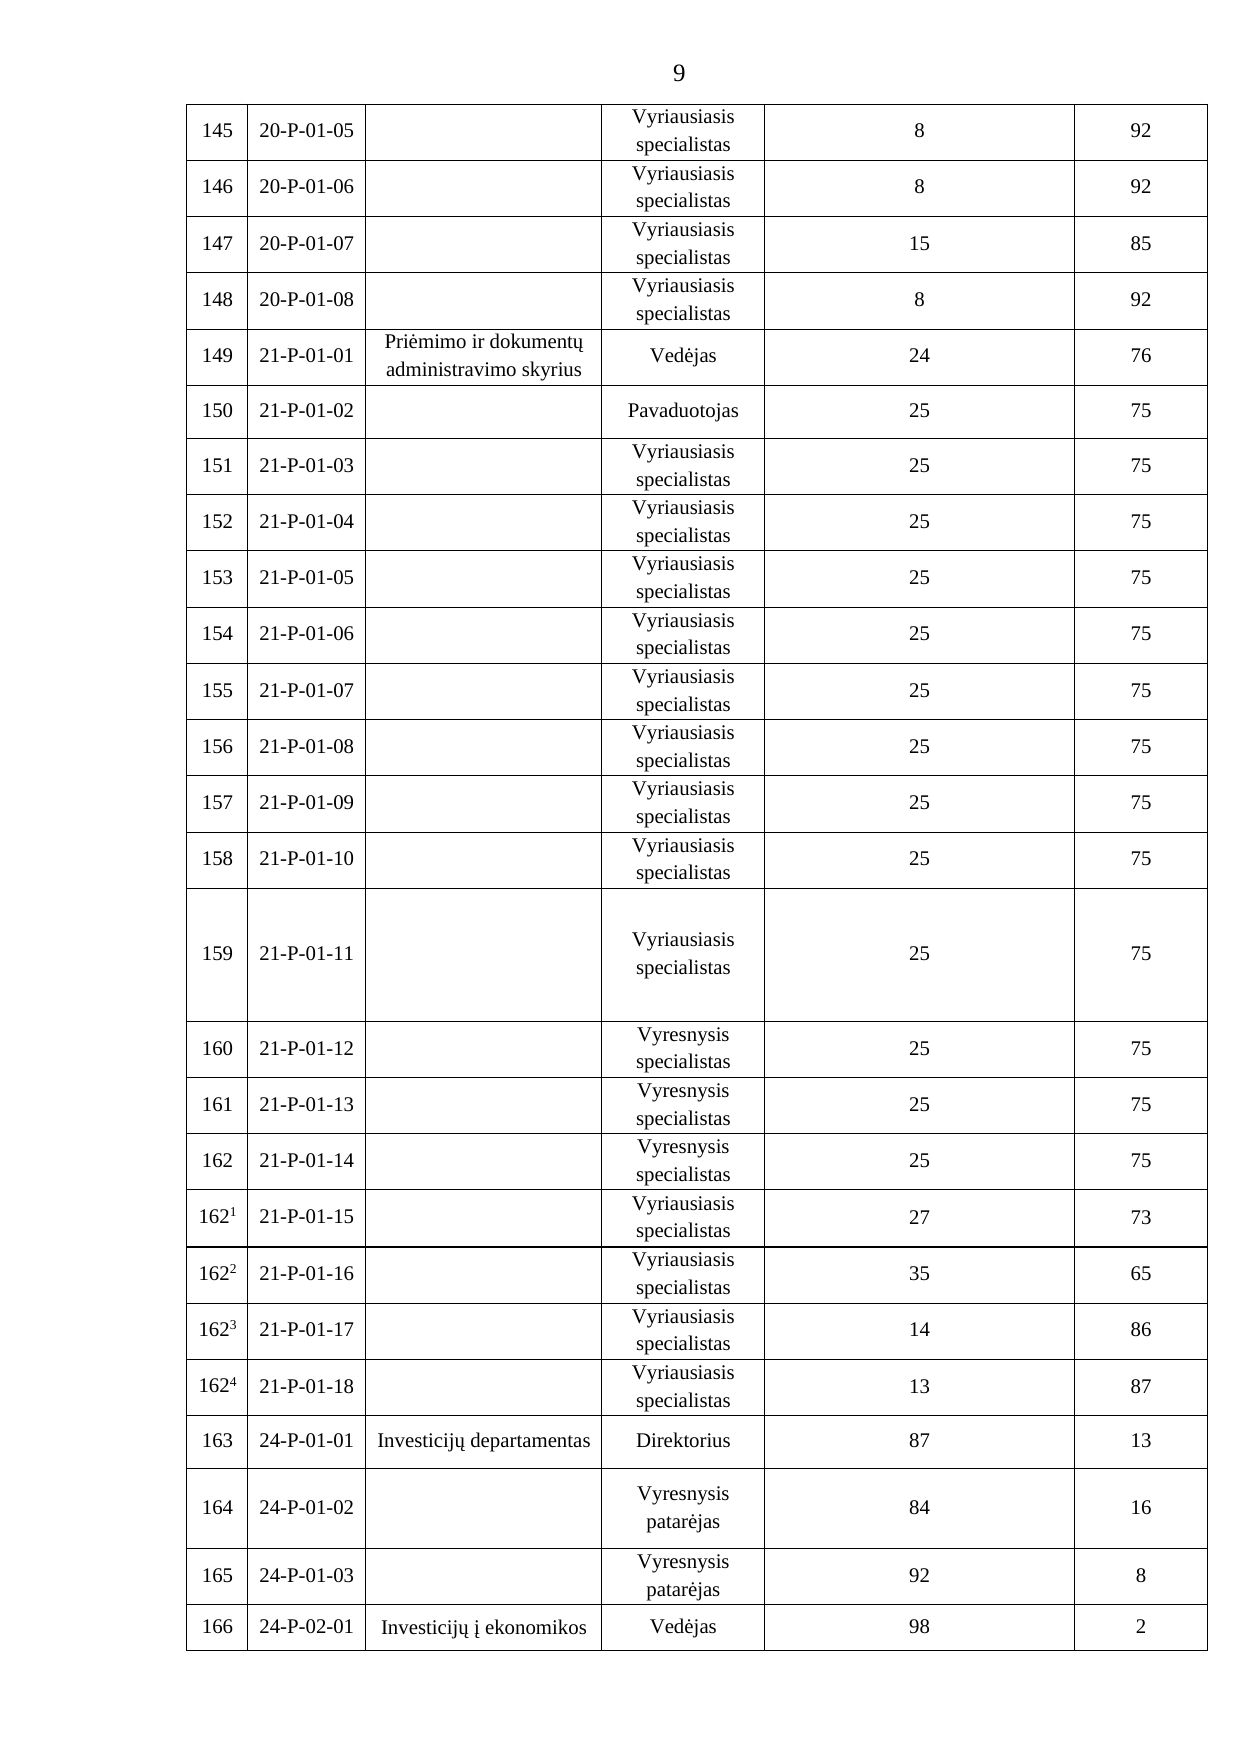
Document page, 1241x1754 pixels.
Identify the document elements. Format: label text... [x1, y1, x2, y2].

table_cell Investicijų į ekonomikos [366, 1605, 601, 1649]
table_cell 25 [765, 1078, 1074, 1133]
table_cell 20-P-01-05 [248, 105, 365, 160]
table_cell 1624 [187, 1360, 247, 1415]
table_cell 150 [187, 386, 247, 438]
table_cell 21-P-01-01 [248, 330, 365, 385]
table_cell Vyriausiasis specialistas [602, 833, 764, 888]
table_cell 25 [765, 386, 1074, 438]
table_cell 2 [1075, 1605, 1207, 1649]
table_cell 21-P-01-04 [248, 495, 365, 550]
table_cell [366, 1304, 601, 1359]
table_cell 98 [765, 1605, 1074, 1649]
table_cell 21-P-01-14 [248, 1134, 365, 1189]
table_cell [366, 161, 601, 216]
table_cell 75 [1075, 664, 1207, 719]
table_cell Vyriausiasis specialistas [602, 1360, 764, 1415]
table_cell Vyriausiasis specialistas [602, 776, 764, 832]
table_cell 15 [765, 217, 1074, 272]
table_cell [366, 1134, 601, 1189]
table_cell Vyriausiasis specialistas [602, 720, 764, 775]
table_cell 166 [187, 1605, 247, 1649]
table_cell 24-P-02-01 [248, 1605, 365, 1649]
table_cell 14 [765, 1304, 1074, 1359]
table_cell 157 [187, 776, 247, 832]
table_cell 165 [187, 1549, 247, 1604]
table_cell 75 [1075, 833, 1207, 888]
table_cell Vedėjas [602, 1605, 764, 1649]
table_cell 87 [1075, 1360, 1207, 1415]
table_cell 154 [187, 608, 247, 663]
table_cell 75 [1075, 386, 1207, 438]
table_cell 92 [765, 1549, 1074, 1604]
table_cell 151 [187, 439, 247, 494]
table_cell Direktorius [602, 1416, 764, 1468]
table_cell 25 [765, 720, 1074, 775]
table_cell 21-P-01-13 [248, 1078, 365, 1133]
table_cell 146 [187, 161, 247, 216]
table_cell 1623 [187, 1304, 247, 1359]
table_cell 84 [765, 1469, 1074, 1548]
table_cell 25 [765, 551, 1074, 607]
table_cell 92 [1075, 161, 1207, 216]
table_cell 24-P-01-03 [248, 1549, 365, 1604]
table_cell Vyriausiasis specialistas [602, 161, 764, 216]
table_cell Vyriausiasis specialistas [602, 1248, 764, 1303]
table_cell [366, 889, 601, 1021]
table_cell 21-P-01-02 [248, 386, 365, 438]
table_cell [366, 720, 601, 775]
table_cell 92 [1075, 273, 1207, 328]
table_cell 162 [187, 1134, 247, 1189]
table_cell 8 [765, 105, 1074, 160]
table_cell 27 [765, 1190, 1074, 1246]
table_cell Priėmimo ir dokumentų administravimo skyrius [366, 330, 601, 385]
table_cell 153 [187, 551, 247, 607]
table_cell Vyriausiasis specialistas [602, 1304, 764, 1359]
table_cell [366, 273, 601, 328]
table_cell [366, 1248, 601, 1303]
table_cell [366, 776, 601, 832]
table_cell Vyresnysis specialistas [602, 1022, 764, 1077]
table_cell 159 [187, 889, 247, 1021]
table_cell [366, 1078, 601, 1133]
table_cell 25 [765, 776, 1074, 832]
table_cell 65 [1075, 1248, 1207, 1303]
table_cell 145 [187, 105, 247, 160]
table_cell [366, 1549, 601, 1604]
table_cell [366, 386, 601, 438]
table_cell [366, 1022, 601, 1077]
table_cell [366, 105, 601, 160]
table_cell [366, 608, 601, 663]
table_cell Vyriausiasis specialistas [602, 217, 764, 272]
table_cell 21-P-01-05 [248, 551, 365, 607]
table_cell 21-P-01-06 [248, 608, 365, 663]
table_cell [366, 217, 601, 272]
table_cell 21-P-01-09 [248, 776, 365, 832]
table_cell [366, 495, 601, 550]
table_cell 73 [1075, 1190, 1207, 1246]
table_cell [366, 1190, 601, 1246]
table_cell Pavaduotojas [602, 386, 764, 438]
table_cell 75 [1075, 720, 1207, 775]
table_cell 24-P-01-02 [248, 1469, 365, 1548]
table_cell Vyriausiasis specialistas [602, 273, 764, 328]
table_cell 20-P-01-08 [248, 273, 365, 328]
table_cell 160 [187, 1022, 247, 1077]
table_cell 25 [765, 1134, 1074, 1189]
table_cell Vyriausiasis specialistas [602, 1190, 764, 1246]
table_cell [366, 1469, 601, 1548]
table_cell [366, 439, 601, 494]
table_cell 163 [187, 1416, 247, 1468]
table_cell 21-P-01-16 [248, 1248, 365, 1303]
table_cell 8 [1075, 1549, 1207, 1604]
table_cell 24 [765, 330, 1074, 385]
table_cell 75 [1075, 495, 1207, 550]
table_cell [366, 664, 601, 719]
table_cell 35 [765, 1248, 1074, 1303]
table_cell 21-P-01-07 [248, 664, 365, 719]
table_cell 75 [1075, 776, 1207, 832]
table_cell 85 [1075, 217, 1207, 272]
table_cell 1621 [187, 1190, 247, 1246]
table_cell 25 [765, 664, 1074, 719]
table_cell 164 [187, 1469, 247, 1548]
table_cell 20-P-01-07 [248, 217, 365, 272]
table_cell 158 [187, 833, 247, 888]
table_cell 75 [1075, 608, 1207, 663]
table_cell 92 [1075, 105, 1207, 160]
table_cell Vyriausiasis specialistas [602, 608, 764, 663]
table_cell Vyriausiasis specialistas [602, 889, 764, 1021]
table_cell 25 [765, 439, 1074, 494]
table_cell 16 [1075, 1469, 1207, 1548]
table_cell 75 [1075, 439, 1207, 494]
table_cell Vyresnysis specialistas [602, 1134, 764, 1189]
table_cell 147 [187, 217, 247, 272]
table_cell 20-P-01-06 [248, 161, 365, 216]
table_cell Vyriausiasis specialistas [602, 551, 764, 607]
table_cell 155 [187, 664, 247, 719]
table_cell 25 [765, 889, 1074, 1021]
table_cell 152 [187, 495, 247, 550]
table_cell 21-P-01-15 [248, 1190, 365, 1246]
table_cell 21-P-01-03 [248, 439, 365, 494]
table_cell 75 [1075, 1022, 1207, 1077]
table_cell 8 [765, 161, 1074, 216]
table_cell 21-P-01-10 [248, 833, 365, 888]
table_cell [366, 551, 601, 607]
table_cell 8 [765, 273, 1074, 328]
table_cell 86 [1075, 1304, 1207, 1359]
table_cell 25 [765, 495, 1074, 550]
table_cell 148 [187, 273, 247, 328]
table_cell 75 [1075, 1078, 1207, 1133]
table_cell 149 [187, 330, 247, 385]
table_cell 21-P-01-18 [248, 1360, 365, 1415]
table_cell Vyriausiasis specialistas [602, 105, 764, 160]
table_cell Vyriausiasis specialistas [602, 664, 764, 719]
table_cell Investicijų departamentas [366, 1416, 601, 1468]
table_cell 25 [765, 608, 1074, 663]
table_cell 75 [1075, 551, 1207, 607]
table_cell Vedėjas [602, 330, 764, 385]
table_cell [366, 833, 601, 888]
table_cell 87 [765, 1416, 1074, 1468]
table_cell Vyriausiasis specialistas [602, 495, 764, 550]
table_cell 161 [187, 1078, 247, 1133]
table_cell 21-P-01-12 [248, 1022, 365, 1077]
table_cell 21-P-01-08 [248, 720, 365, 775]
table_cell 76 [1075, 330, 1207, 385]
table_cell Vyriausiasis specialistas [602, 439, 764, 494]
table_cell [366, 1360, 601, 1415]
table_cell 24-P-01-01 [248, 1416, 365, 1468]
table_cell Vyresnysis patarėjas [602, 1549, 764, 1604]
table_cell 21-P-01-17 [248, 1304, 365, 1359]
table_cell 13 [1075, 1416, 1207, 1468]
table_cell 156 [187, 720, 247, 775]
table_cell Vyresnysis patarėjas [602, 1469, 764, 1548]
table_cell 25 [765, 833, 1074, 888]
table_cell Vyresnysis specialistas [602, 1078, 764, 1133]
table_cell 75 [1075, 889, 1207, 1021]
table_cell 75 [1075, 1134, 1207, 1189]
table_cell 13 [765, 1360, 1074, 1415]
table_cell 21-P-01-11 [248, 889, 365, 1021]
table_cell 1622 [187, 1248, 247, 1303]
table_cell 25 [765, 1022, 1074, 1077]
